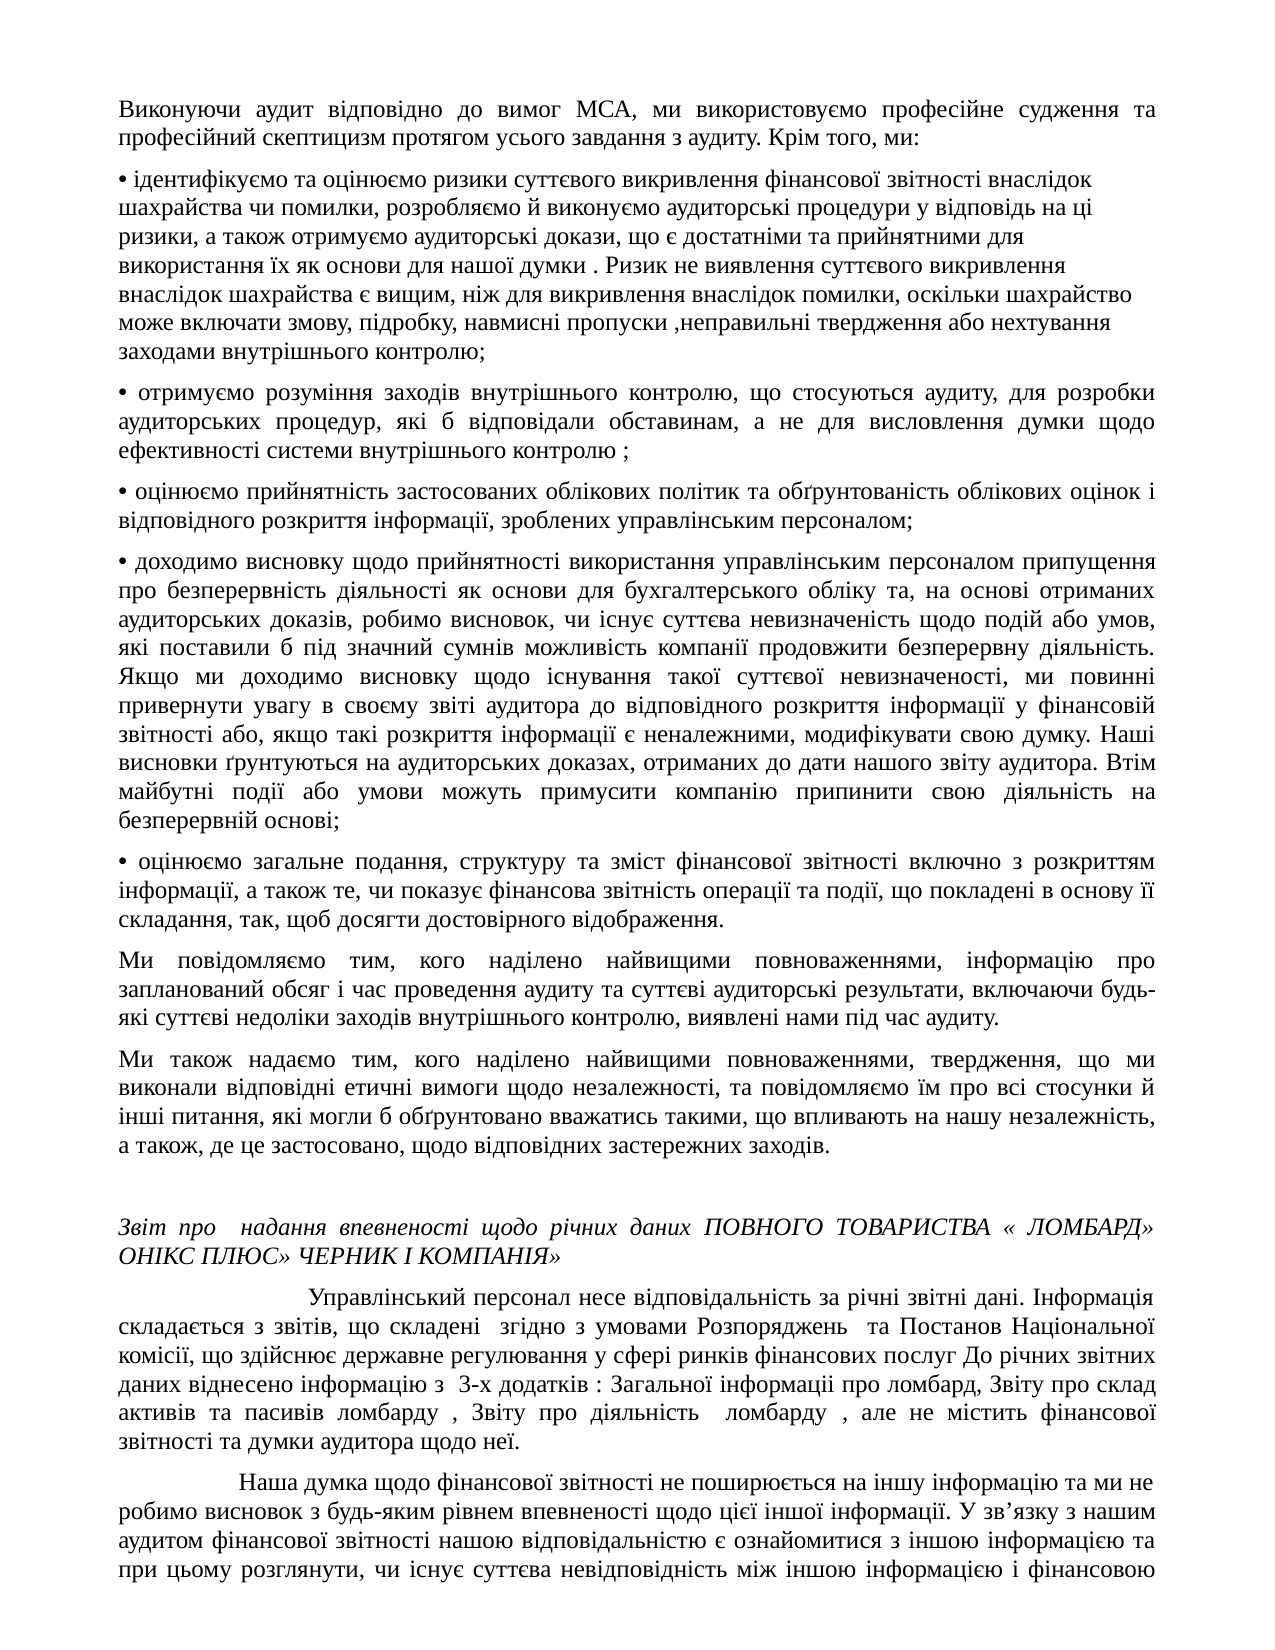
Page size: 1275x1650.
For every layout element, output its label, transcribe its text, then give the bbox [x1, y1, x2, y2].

text • оцінюємо загальне подання, структуру та зміст фінансової звітності включно з розкриттям інформації, а також те, чи показує фінансова звітність операції та події, що покладені в основу її складання, так, щоб досягти достовірного відображення. [118, 846, 1157, 932]
text • оцінюємо прийнятність застосованих облікових політик та обґрунтованість облікових оцінок і відповідного розкриття інформації, зроблених управлінським персоналом; [118, 476, 1157, 534]
text Виконуючи аудит відповідно до вимог МСА, ми використовуємо професійне судження та професійний скептицизм протягом усього завдання з аудиту. Крім того, ми: [118, 94, 1157, 151]
text Ми також надаємо тим, кого наділено найвищими повноваженнями, твердження, що ми виконали відповідні етичні вимоги щодо незалежності, та повідомляємо їм про всі стосунки й інші питання, які могли б обґрунтовано вважатись такими, що впливають на нашу незалежність, а також, де це застосовано, щодо відповідних застережних заходів. [118, 1044, 1157, 1159]
text • доходимо висновку щодо прийнятності використання управлінським персоналом припущення про безперервність діяльності як основи для бухгалтерського обліку та, на основі отриманих аудиторських доказів, робимо висновок, чи існує суттєва невизначеність щодо подій або умов, які поставили б під значний сумнів можливість компанії продовжити безперервну діяльність. Якщо ми доходимо висновку щодо існування такої суттєвої невизначеності, ми повинні привернути увагу в своєму звіті аудитора до відповідного розкриття інформації у фінансовій звітності або, якщо такі розкриття інформації є неналежними, модифікувати свою думку. Наші висновки ґрунтуються на аудиторських доказах, отриманих до дати нашого звіту аудитора. Втім майбутні події або умови можуть примусити компанію припинити свою діяльність на безперервній основі; [118, 546, 1157, 834]
text Ми повідомляємо тим, кого наділено найвищими повноваженнями, інформацію про запланований обсяг і час проведення аудиту та суттєві аудиторські результати, включаючи будь-які суттєві недоліки заходів внутрішнього контролю, виявлені нами під час аудиту. [118, 945, 1157, 1031]
text • ідентифікуємо та оцінюємо ризики суттєвого викривлення фінансової звітності внаслідок шахрайства чи помилки, розробляємо й виконуємо аудиторські процедури у відповідь на ці ризики, а також отримуємо аудиторські докази, що є достатніми та прийнятними для використання їх як основи для нашої думки . Ризик не виявлення суттєвого викривлення внаслідок шахрайства є вищим, ніж для викривлення внаслідок помилки, оскільки шахрайство може включати змову, підробку, навмисні пропуски ,неправильні твердження або нехтування заходами внутрішнього контролю; [118, 164, 1157, 365]
text • отримуємо розуміння заходів внутрішнього контролю, що стосуються аудиту, для розробки аудиторських процедур, які б відповідали обставинам, а не для висловлення думки щодо ефективності системи внутрішнього контролю ; [118, 377, 1157, 464]
text Управлінський персонал несе відповідальність за річні звітні дані. Інформація складається з звітів, що складені згідно з умовами Розпоряджень та Постанов Національної комісії, що здійснює державне регулювання у сфері ринків фінансових послуг До річних звітних даних віднесено інформацію з 3-х додатків : Загальної iнформацiі про ломбард, Звіту про склад активів та пасивів ломбарду , Звіту про діяльність ломбарду , але не містить фінансової звітності та думки аудитора щодо неї. [118, 1282, 1157, 1455]
text Наша думка щодо фінансової звітності не поширюється на іншу інформацію та ми не робимо висновок з будь-яким рівнем впевненості щодо цієї іншої інформації. У зв’язку з нашим аудитом фінансової звітності нашою відповідальністю є ознайомитися з іншою інформацією та при цьому розглянути, чи існує суттєва невідповідність між іншою інформацією і фінансовою [118, 1467, 1157, 1582]
text Звіт про надання впевненості щодо річних даних ПОВНОГО ТОВАРИСТВА « ЛОМБАРД» ОНІКС ПЛЮС» ЧЕРНИК І КОМПАНІЯ» [118, 1212, 1157, 1270]
